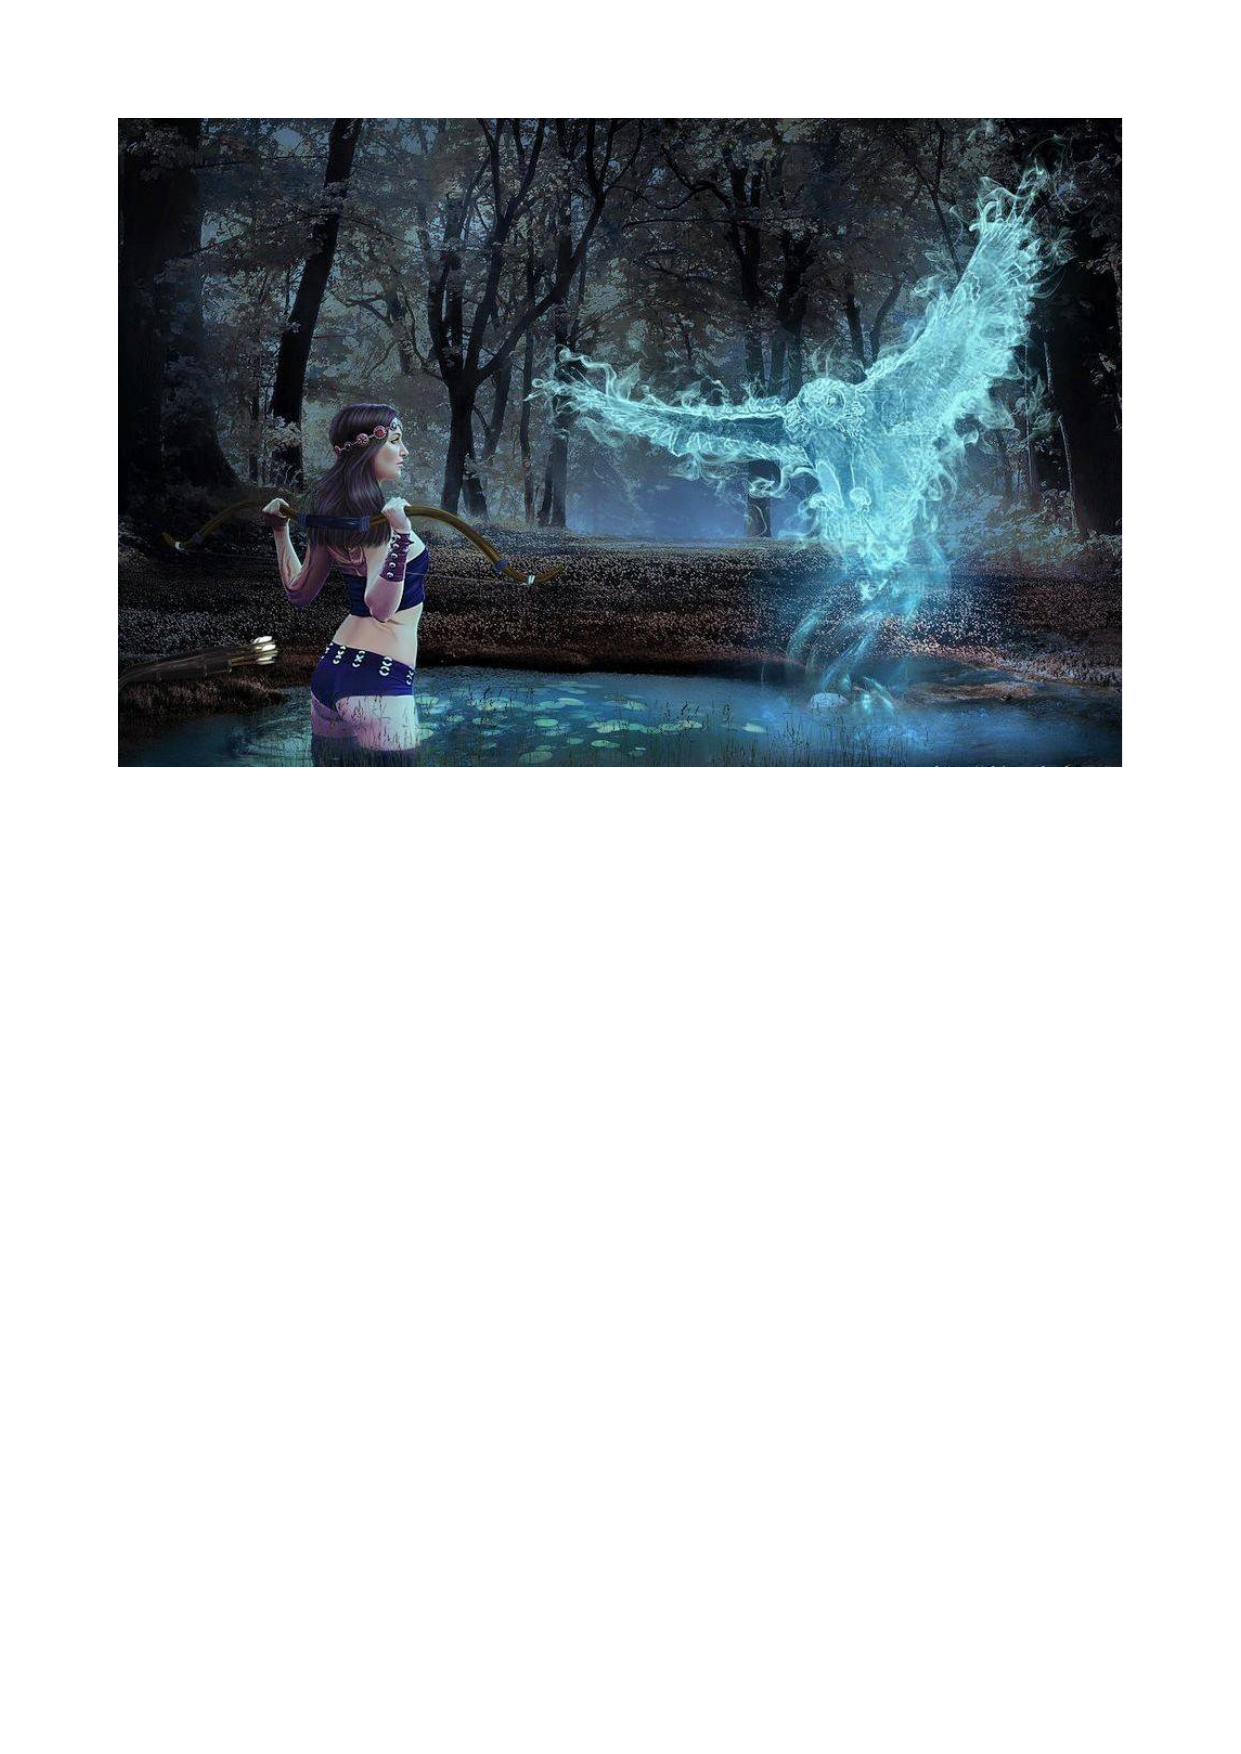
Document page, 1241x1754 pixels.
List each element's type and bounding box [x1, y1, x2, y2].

picture [118, 118, 1123, 767]
